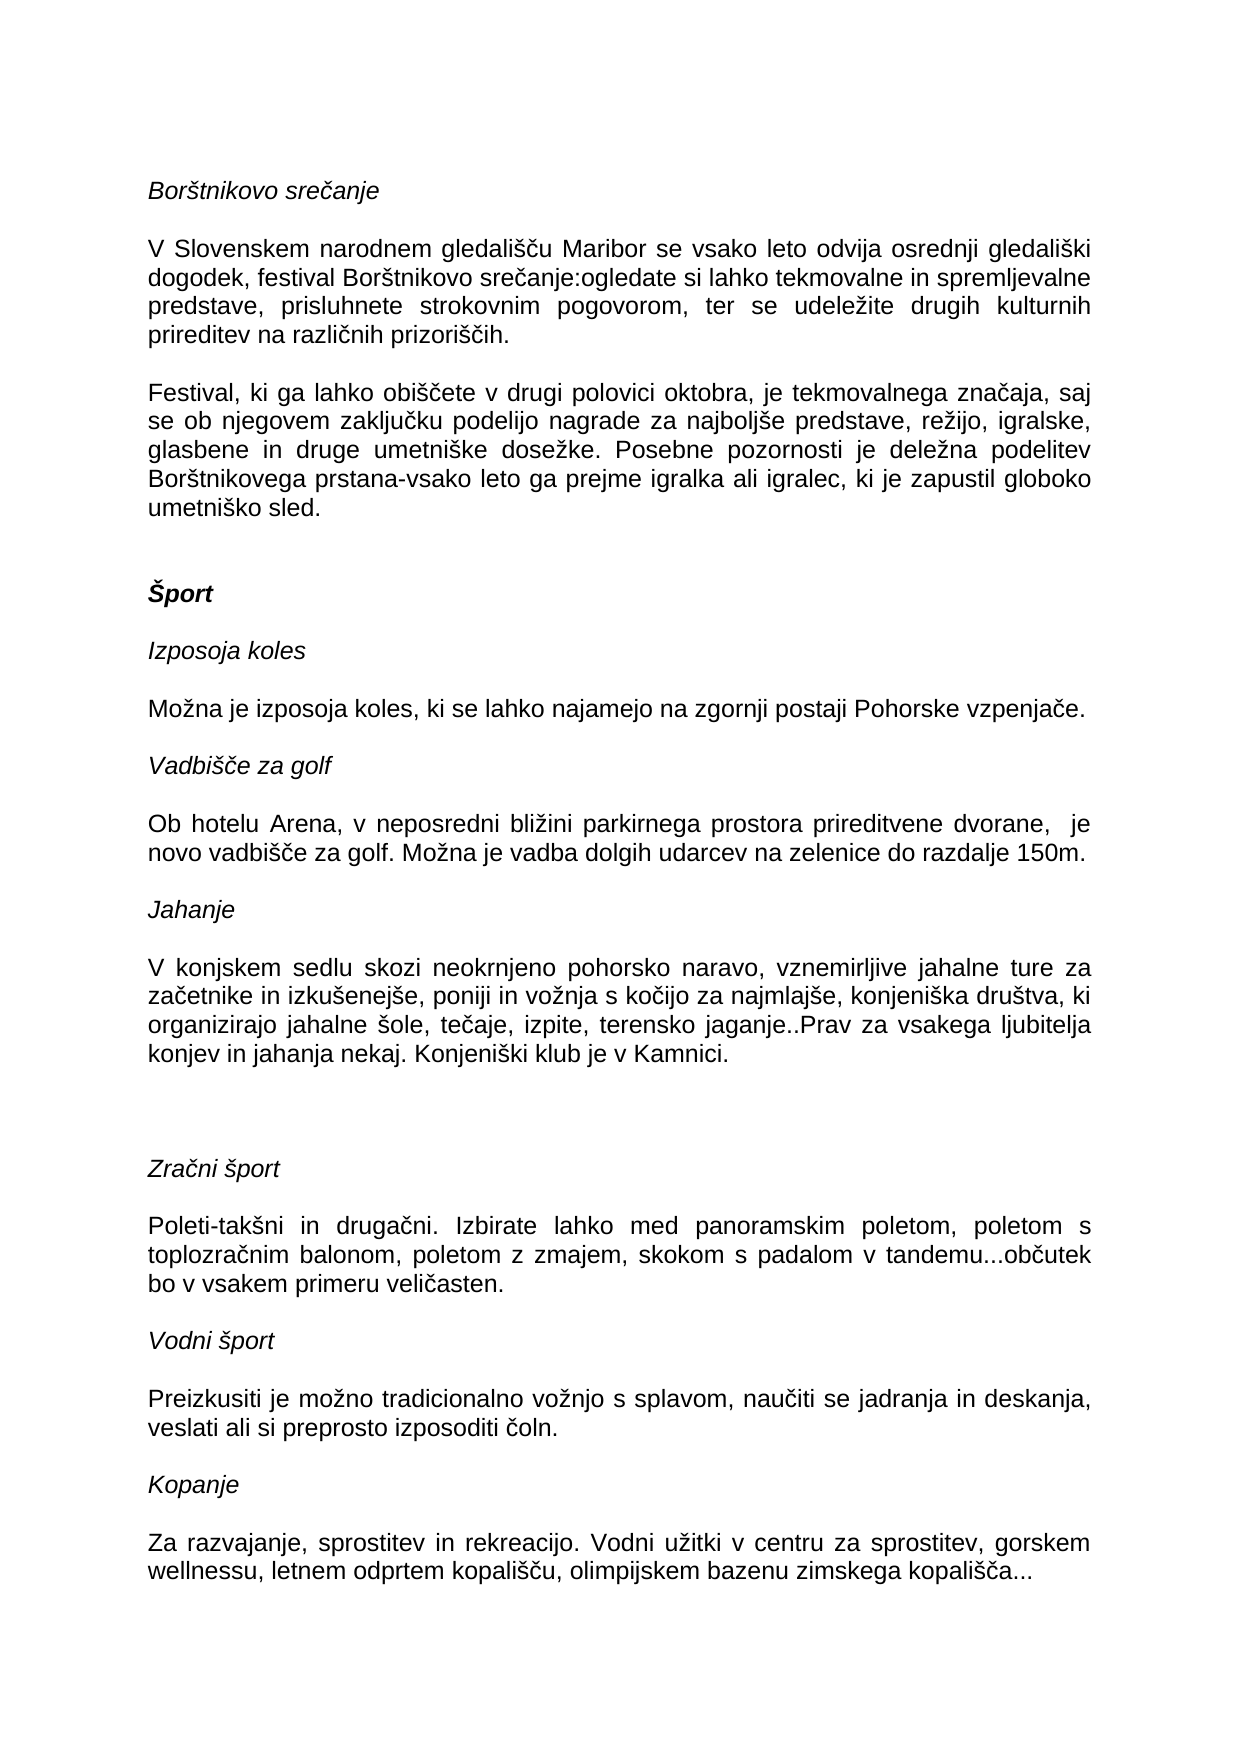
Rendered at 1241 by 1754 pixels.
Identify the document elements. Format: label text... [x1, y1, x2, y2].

text V konjskem sedlu skozi neokrnjeno pohorsko naravo, vznemirljive jahalne ture za začetnike in izkušenejše, poniji in vožnja s kočijo za najmlajše, konjeniška društva, ki organizirajo jahalne šole, tečaje, izpite, terensko jaganje..Prav za vsakega ljubitelja konjev in jahanja nekaj. Konjeniški klub je v Kamnici. [148, 953, 1093, 1068]
text Možna je izposoja koles, ki se lahko najamejo na zgornji postaji Pohorske vzpenjače. [148, 694, 1093, 723]
text Zračni šport [148, 1154, 1093, 1183]
text Izposoja koles [148, 636, 1093, 665]
text Vadbišče za golf [148, 751, 1093, 780]
text Poleti-takšni in drugačni. Izbirate lahko med panoramskim poletom, poletom s toplozračnim balonom, poletom z zmajem, skokom s padalom v tandemu...občutek bo v vsakem primeru veličasten. [148, 1211, 1093, 1298]
text V Slovenskem narodnem gledališču Maribor se vsako leto odvija osrednji gledališki dogodek, festival Borštnikovo srečanje:ogledate si lahko tekmovalne in spremljevalne predstave, prisluhnete strokovnim pogovorom, ter se udeležite drugih kulturnih prireditev na različnih prizoriščih. [148, 234, 1093, 349]
text Kopanje [148, 1470, 1093, 1499]
text Jahanje [148, 895, 1093, 924]
text Šport [148, 579, 1093, 608]
text Preizkusiti je možno tradicionalno vožnjo s splavom, naučiti se jadranja in deskanja, veslati ali si preprosto izposoditi čoln. [148, 1384, 1093, 1441]
text Vodni šport [148, 1326, 1093, 1355]
text Borštnikovo srečanje [148, 176, 1093, 205]
text Festival, ki ga lahko obiščete v drugi polovici oktobra, je tekmovalnega značaja, saj se ob njegovem zaključku podelijo nagrade za najboljše predstave, režijo, igralske, glasbene in druge umetniške dosežke. Posebne pozornosti je deležna podelitev Borštnikovega prstana-vsako leto ga prejme igralka ali igralec, ki je zapustil globoko umetniško sled. [148, 378, 1093, 521]
text Za razvajanje, sprostitev in rekreacijo. Vodni užitki v centru za sprostitev, gorskem wellnessu, letnem odprtem kopališču, olimpijskem bazenu zimskega kopališča... [148, 1528, 1093, 1585]
text Ob hotelu Arena, v neposredni bližini parkirnega prostora prireditvene dvorane, je novo vadbišče za golf. Možna je vadba dolgih udarcev na zelenice do razdalje 150m. [148, 809, 1093, 866]
